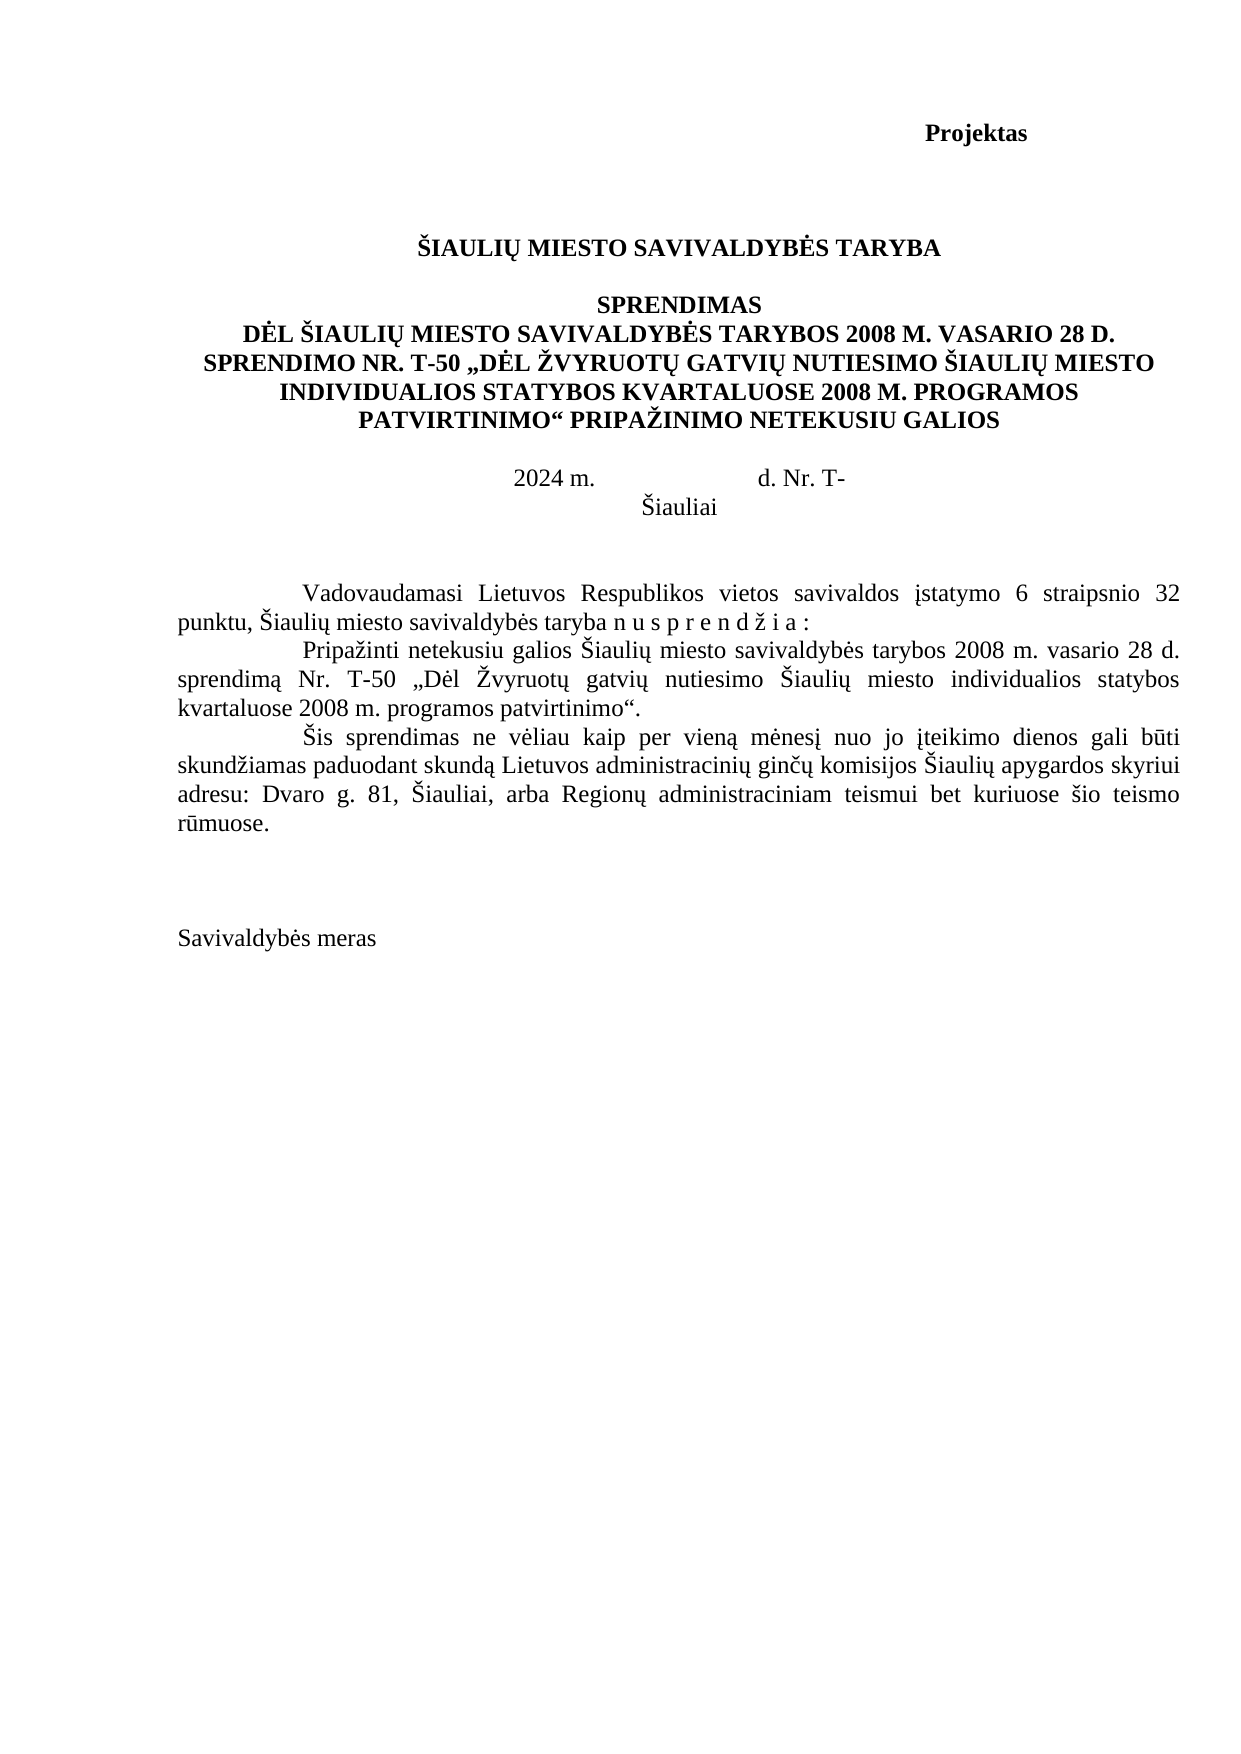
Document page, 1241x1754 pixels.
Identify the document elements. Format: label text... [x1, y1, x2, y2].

text Savivaldybės meras [177, 923, 1181, 952]
text Projektas [177, 118, 1181, 147]
text 2024 m. d. Nr. T- [177, 463, 1181, 492]
text SPRENDIMAS [177, 291, 1181, 319]
text Vadovaudamasi Lietuvos Respublikos vietos savivaldos įstatymo 6 straipsnio 32 punktu, Šiaulių miesto savivaldybės taryba nusprendžia: [177, 578, 1181, 636]
text DĖL ŠIAULIŲ MIESTO SAVIVALDYBĖS TARYBOS 2008 M. VASARIO 28 D. SPRENDIMO NR. T-50 „DĖL ŽVYRUOTŲ GATVIŲ NUTIESIMO ŠIAULIŲ MIESTO INDIVIDUALIOS STATYBOS KVARTALUOSE 2008 M. PROGRAMOS PATVIRTINIMO“ PRIPAŽINIMO NETEKUSIU GALIOS [177, 319, 1181, 434]
text Pripažinti netekusiu galios Šiaulių miesto savivaldybės tarybos 2008 m. vasario 28 d. sprendimą Nr. T-50 „Dėl Žvyruotų gatvių nutiesimo Šiaulių miesto individualios statybos kvartaluose 2008 m. programos patvirtinimo“. [177, 636, 1181, 722]
text Šis sprendimas ne vėliau kaip per vieną mėnesį nuo jo įteikimo dienos gali būti skundžiamas paduodant skundą Lietuvos administracinių ginčų komisijos Šiaulių apygardos skyriui adresu: Dvaro g. 81, Šiauliai, arba Regionų administraciniam teismui bet kuriuose šio teismo rūmuose. [177, 722, 1181, 837]
text Šiauliai [177, 492, 1181, 521]
text ŠIAULIŲ MIESTO SAVIVALDYBĖS TARYBA [177, 233, 1181, 262]
